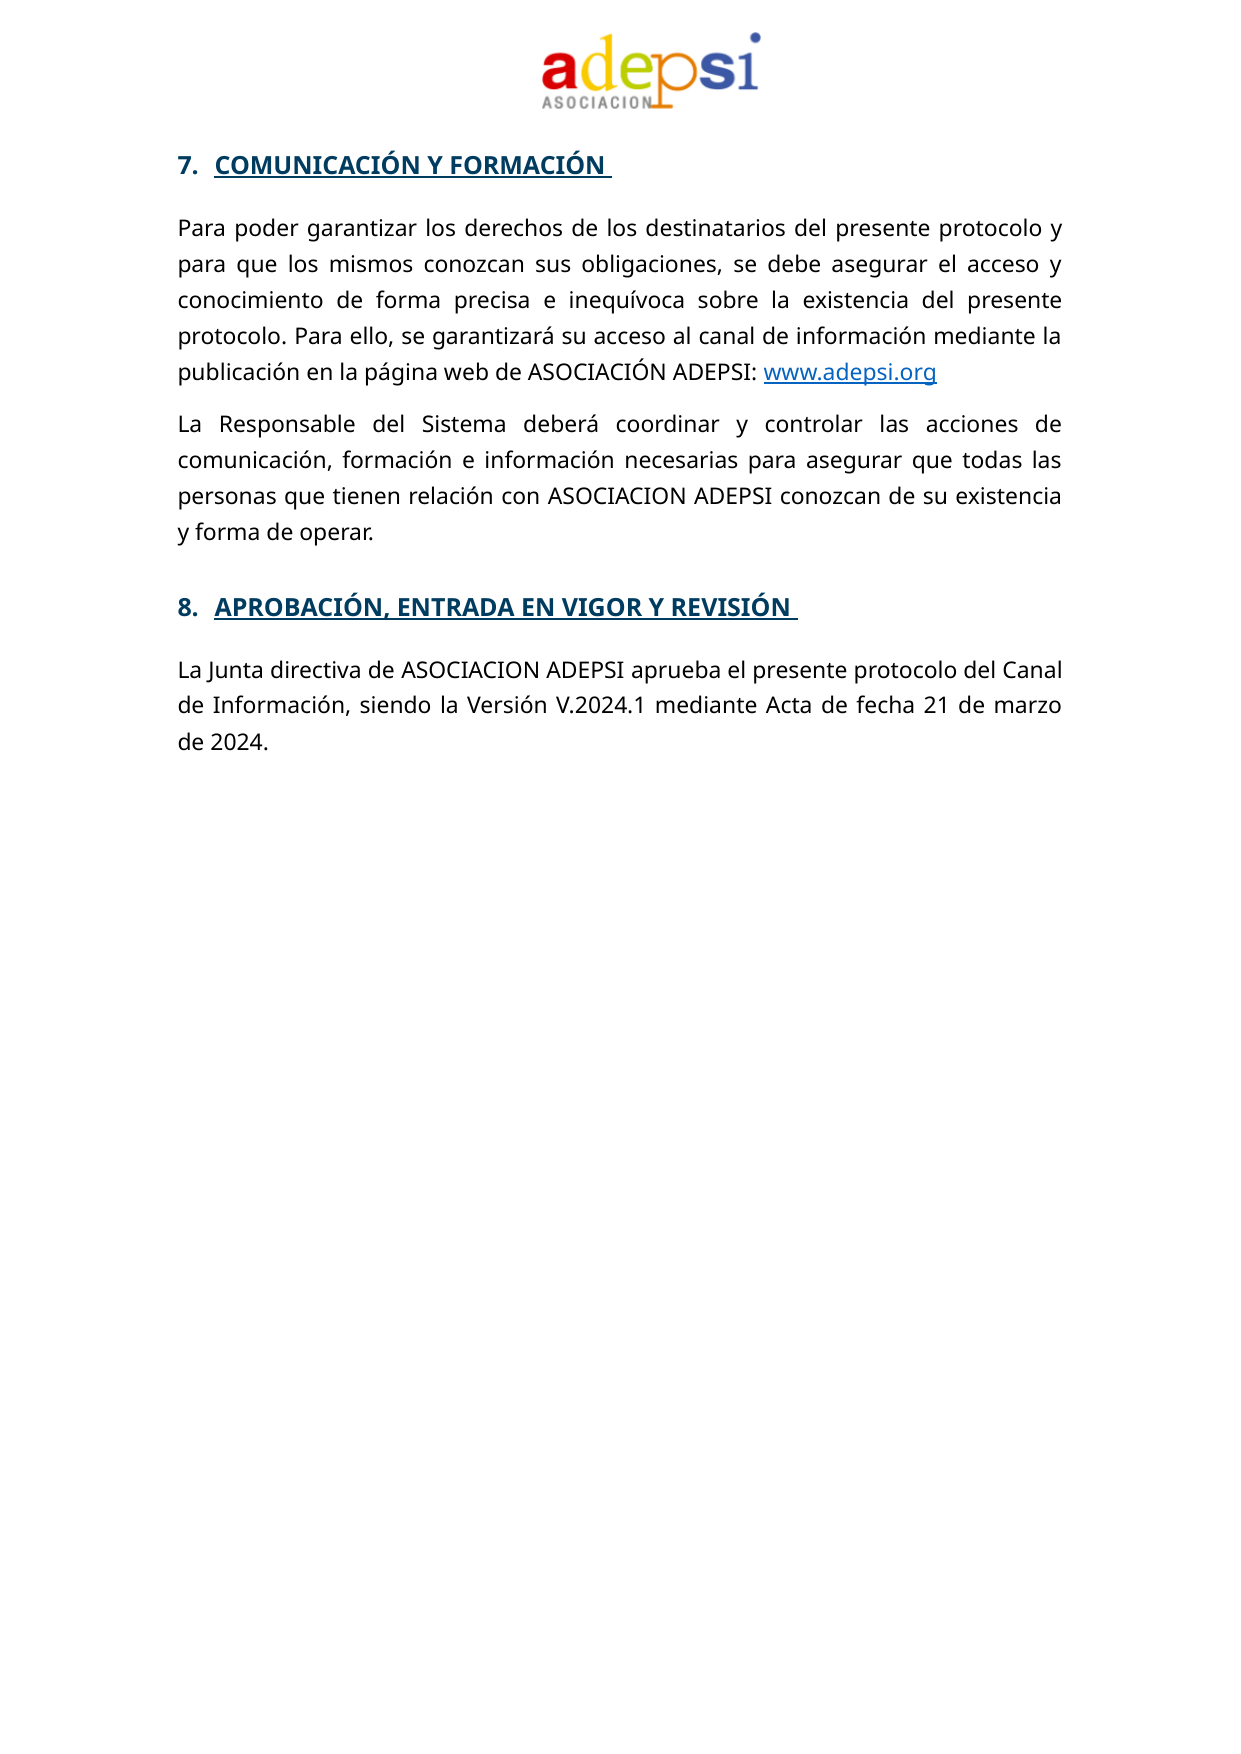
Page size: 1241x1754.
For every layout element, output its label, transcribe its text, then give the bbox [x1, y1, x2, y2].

list COMUNICACIÓN Y FORMACIÓN [177, 148, 1063, 182]
text La Responsable del Sistema deberá coordinar y controlar las acciones de comunicación, formación e información necesarias para asegurar que todas las personas que tienen relación con ASOCIACION ADEPSI conozcan de su existencia y forma de operar. [177, 408, 1063, 547]
list APROBACIÓN, ENTRADA EN VIGOR Y REVISIÓN [177, 589, 1063, 623]
text La Junta directiva de ASOCIACION ADEPSI aprueba el presente protocolo del Canal de Información, siendo la Versión V.2024.1 mediante Acta de fecha 21 de marzo de 2024. [177, 653, 1063, 757]
text Para poder garantizar los derechos de los destinatarios del presente protocolo y para que los mismos conozcan sus obligaciones, se debe asegurar el acceso y conocimiento de forma precisa e inequívoca sobre la existencia del presente protocolo. Para ello, se garantizará su acceso al canal de información mediante la publicación en la página web de ASOCIACIÓN ADEPSI: www.adepsi.org [177, 212, 1063, 387]
